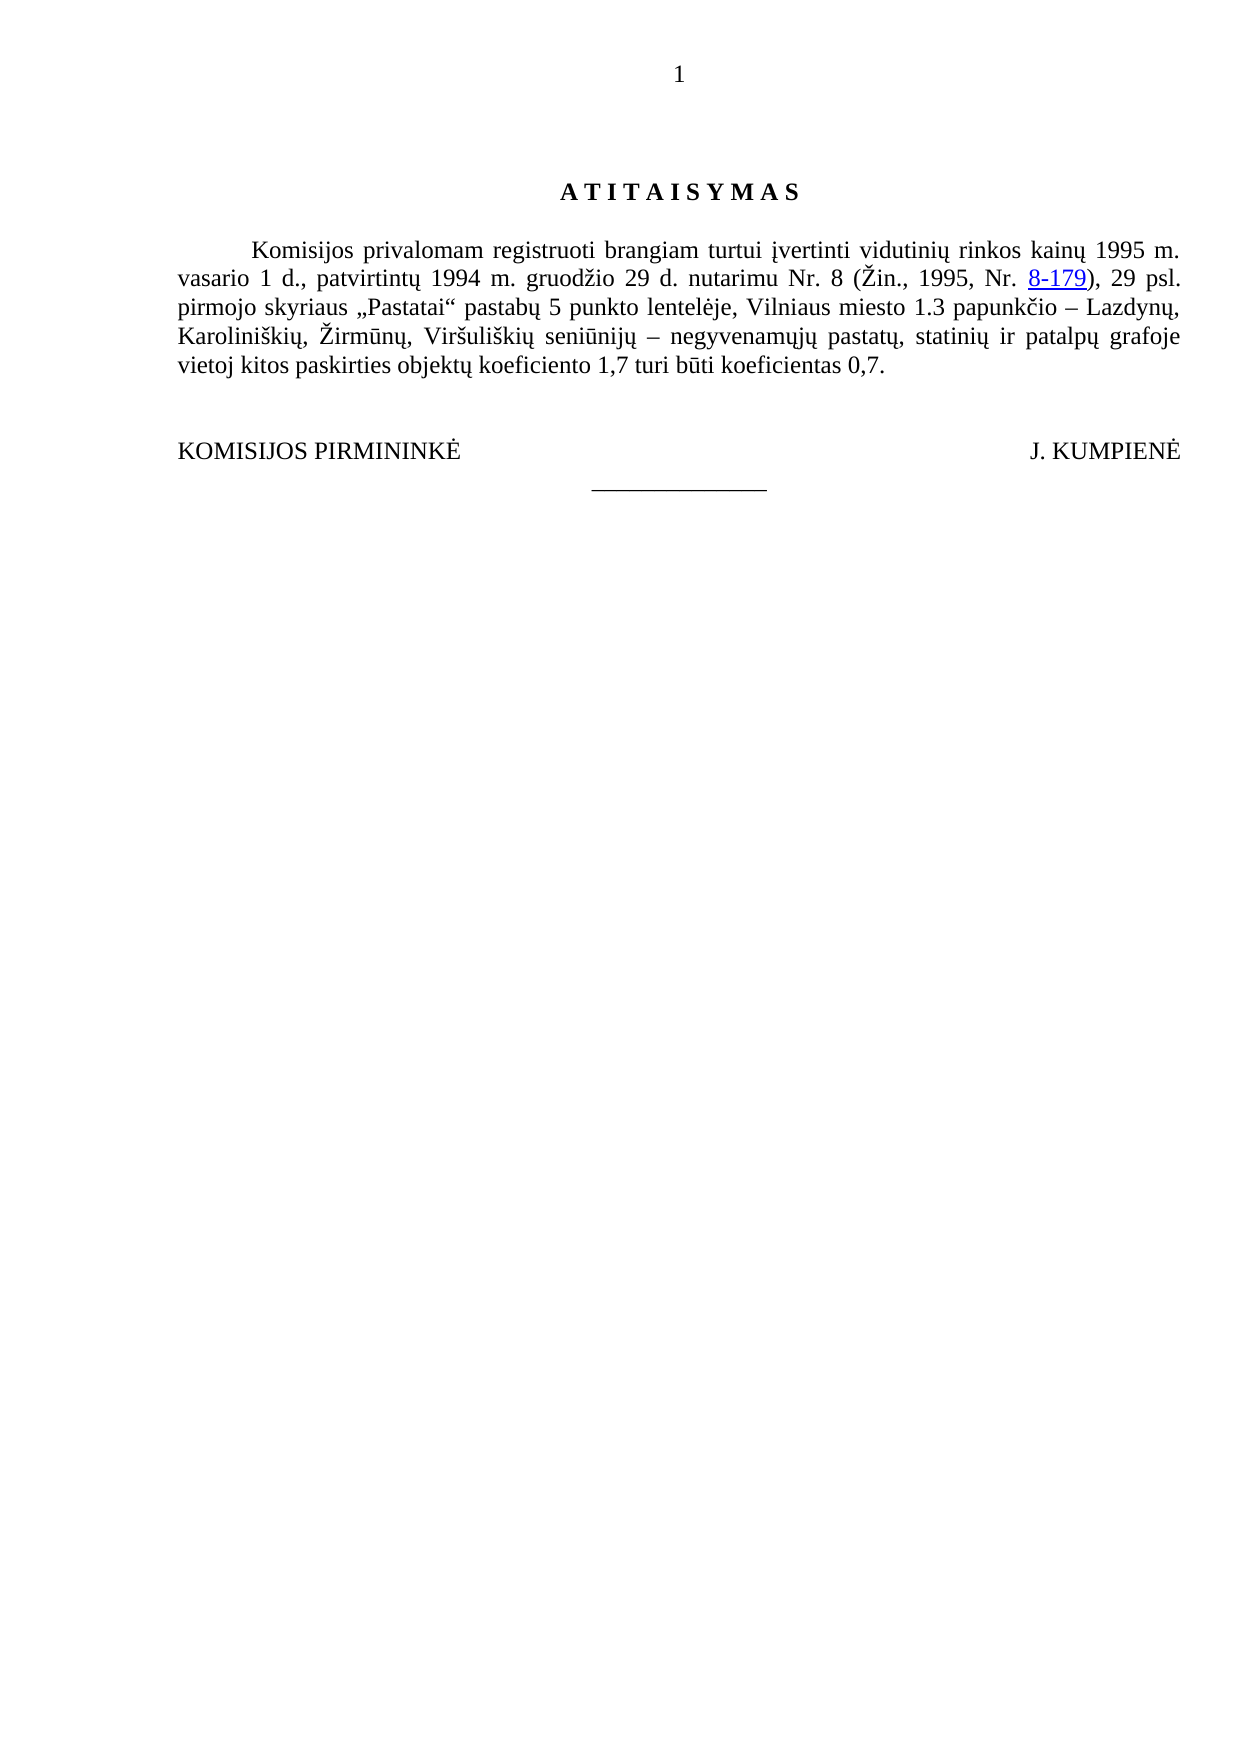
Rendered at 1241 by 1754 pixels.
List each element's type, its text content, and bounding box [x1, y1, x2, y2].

text ______________ [177, 465, 1181, 493]
text ATITAISYMAS [177, 177, 1181, 206]
text Komisijos privalomam registruoti brangiam turtui įvertinti vidutinių rinkos kainų 1995 m. vasario 1 d., patvirtintų 1994 m. gruodžio 29 d. nutarimu Nr. 8 (Žin., 1995, Nr. 8-179), 29 psl. pirmojo skyriaus „Pastatai“ pastabų 5 punkto lentelėje, Vilniaus miesto 1.3 papunkčio – Lazdynų, Karoliniškių, Žirmūnų, Viršuliškių seniūnijų – negyvenamųjų pastatų, statinių ir patalpų grafoje vietoj kitos paskirties objektų koeficiento 1,7 turi būti koeficientas 0,7. [177, 235, 1181, 378]
text KOMISIJOS PIRMININKĖ J. KUMPIENĖ [177, 436, 1181, 465]
